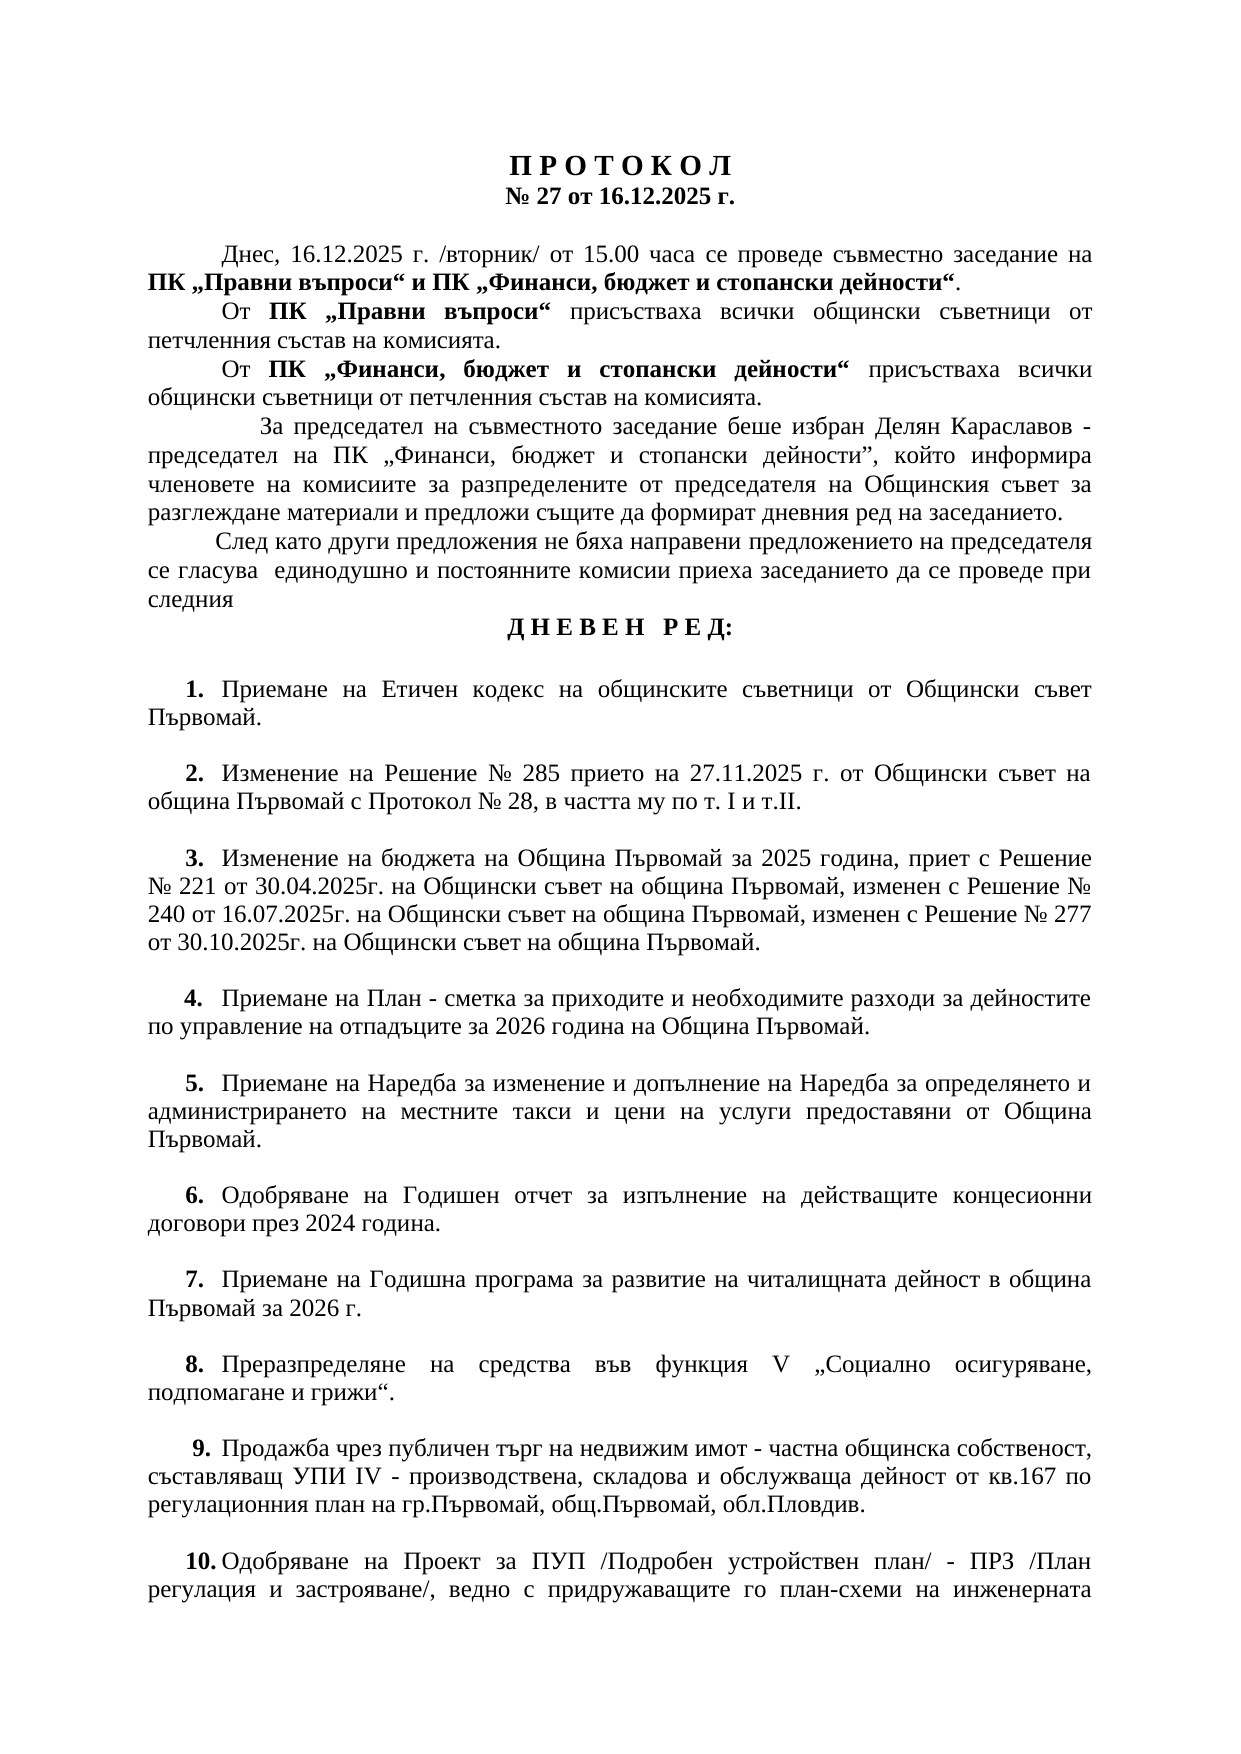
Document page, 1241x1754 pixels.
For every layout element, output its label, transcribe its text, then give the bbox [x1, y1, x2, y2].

list Изменение на бюджета на Община Първомай за 2025 година, приет с Решение № 221 от 30.04.2025г. на Общински съвет на община Първомай, изменен с Решение № 240 от 16.07.2025г. на Общински съвет на община Първомай, изменен с Решение № 277 от 30.10.2025г. на Общински съвет на община Първомай. [148, 843, 1093, 956]
text След като други предложения не бяха направени предложението на председателя се гласува единодушно и постоянните комисии приеха заседанието да се проведе при следния [148, 526, 1093, 612]
list Изменение на Решение № 285 прието на 27.11.2025 г. от Общински съвет на община Първомай с Протокол № 28, в частта му по т. I и т.II. [148, 759, 1093, 815]
list Продажба чрез публичeн търг на недвижим имот - частна общинска собственост, съставляващ УПИ IV - производствена, складова и обслужваща дейност от кв.167 по регулационния план на гр.Първомай, общ.Първомай, обл.Пловдив. [148, 1434, 1093, 1518]
text От ПК „Правни въпроси“ присъстваха всички общински съветници от петчленния състав на комисията. [148, 296, 1093, 354]
list Преразпределяне на средства във функция V „Социално осигуряване, подпомагане и грижи“. [148, 1350, 1093, 1406]
list Приемане на Наредба за изменение и допълнение на Наредба за определянето и администрирането на местните такси и цени на услуги предоставяни от Община Първомай. [148, 1068, 1093, 1153]
text За председател на съвместното заседание беше избран Делян Караславов - председател на ПК „Финанси, бюджет и стопански дейности”, който информира членовете на комисиите за разпределените от председателя на Общинския съвет за разглеждане материали и предложи същите да формират дневния ред на заседанието. [148, 411, 1093, 526]
text Д Н Е В Е Н Р Е Д: [148, 612, 1093, 641]
list Одобряване на Годишен отчет за изпълнение на действащите концесионни договори през 2024 година. [148, 1181, 1093, 1237]
text П Р О Т О К О Л [148, 148, 1093, 181]
text От ПК „Финанси, бюджет и стопански дейности“ присъстваха всички общински съветници от петчленния състав на комисията. [148, 354, 1093, 411]
text № 27 от 16.12.2025 г. [148, 181, 1093, 210]
list Приемане на План - сметка за приходите и необходимите разходи за дейностите по управление на отпадъците за 2026 година на Община Първомай. [148, 984, 1093, 1040]
list Приемане на Етичен кодекс на общинските съветници от Общински съвет Първомай. [148, 675, 1093, 731]
text Днес, 16.12.2025 г. /вторник/ от 15.00 часа се проведе съвместно заседание на ПК „Правни въпроси“ и ПК „Финанси, бюджет и стопански дейности“. [148, 239, 1093, 296]
list Приемане на Годишна програма за развитие на читалищната дейност в община Първомай за 2026 г. [148, 1265, 1093, 1322]
list Одобряване на Проект за ПУП /Подробен устройствен план/ - ПРЗ /План регулация и застрояване/, ведно с придружаващите го план-схеми на инженерната [148, 1547, 1093, 1603]
